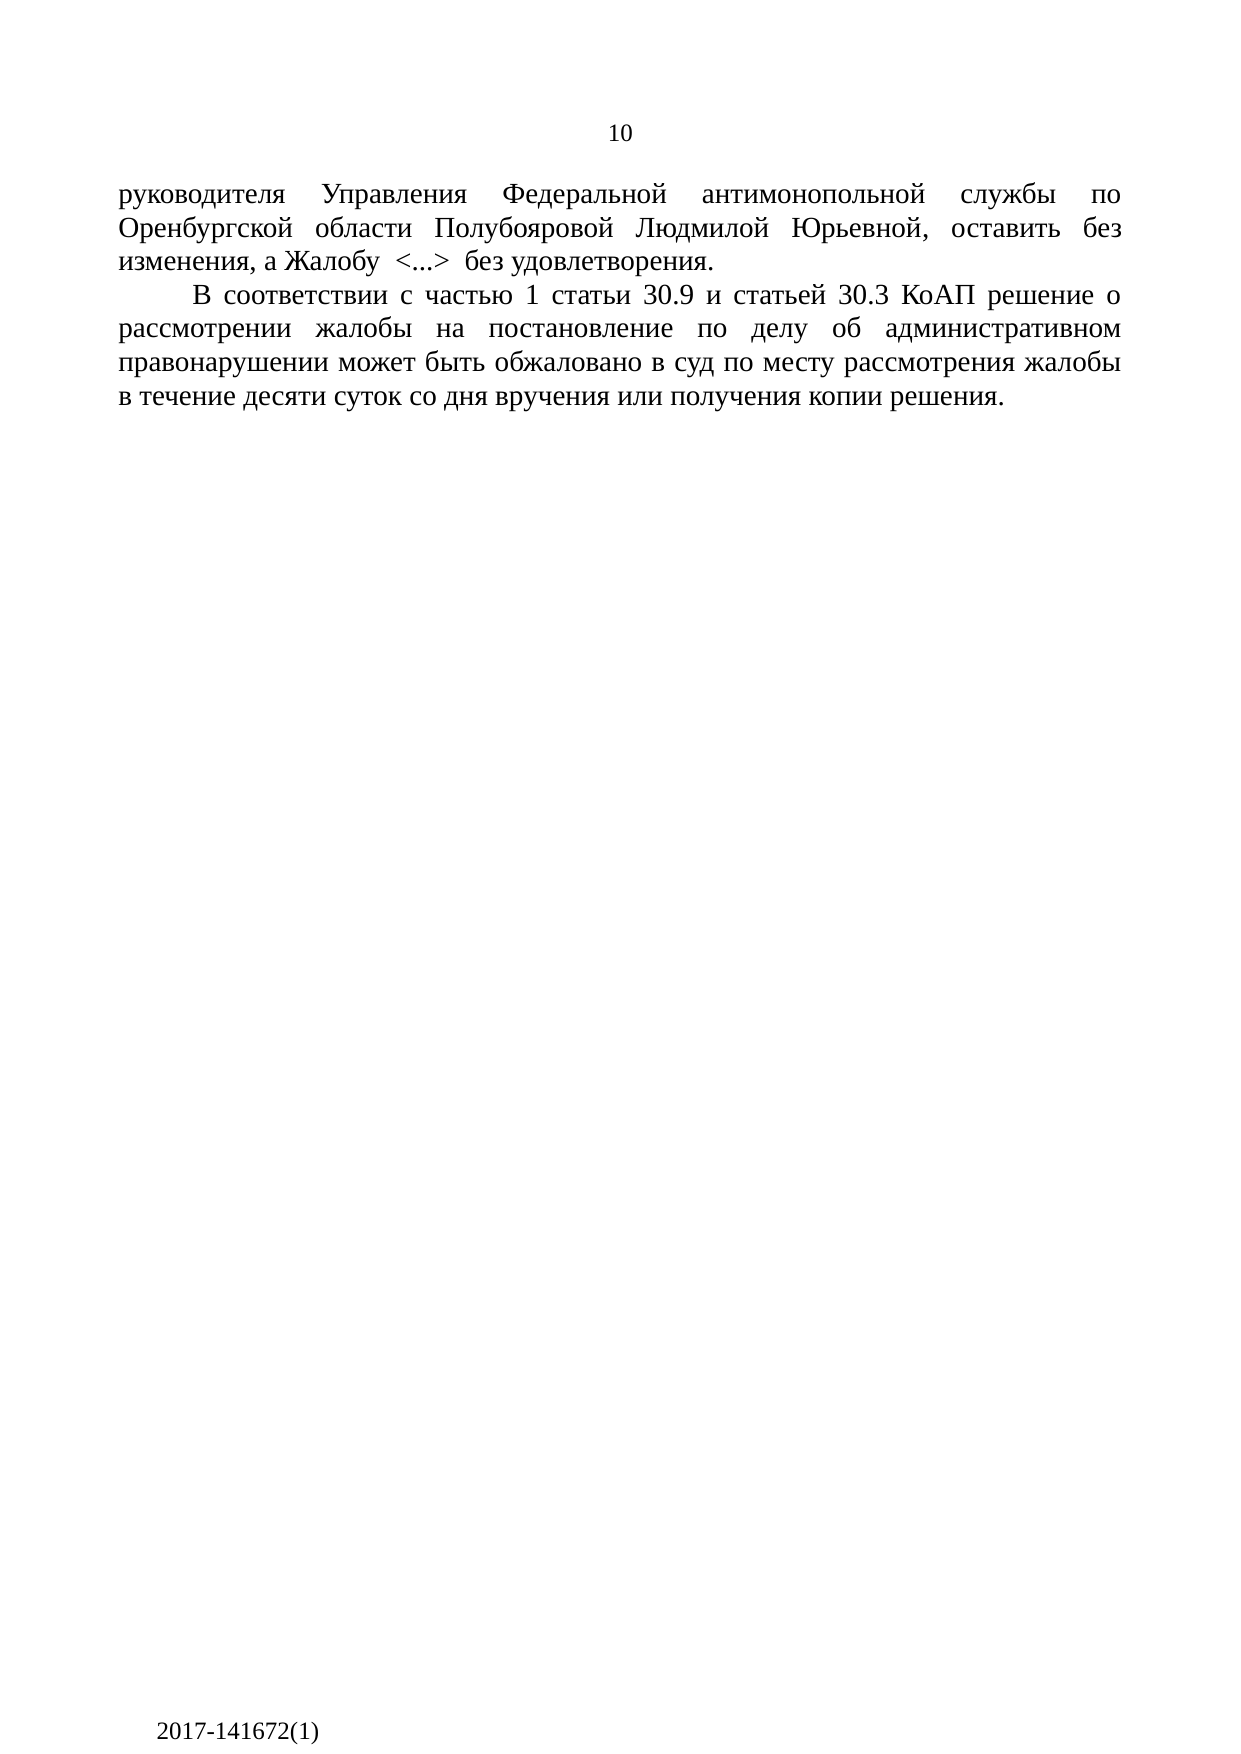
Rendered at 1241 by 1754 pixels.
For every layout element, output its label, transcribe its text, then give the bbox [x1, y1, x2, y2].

text руководителя Управления Федеральной антимонопольной службы по Оренбургской области Полубояровой Людмилой Юрьевной, оставить без изменения, а Жалобу <...> без удовлетворения. [118, 176, 1122, 277]
text В соответствии с частью 1 статьи 30.9 и статьей 30.3 КоАП решение о рассмотрении жалобы на постановление по делу об административном правонарушении может быть обжаловано в суд по месту рассмотрения жалобы в течение десяти суток со дня вручения или получения копии решения. [118, 277, 1122, 411]
